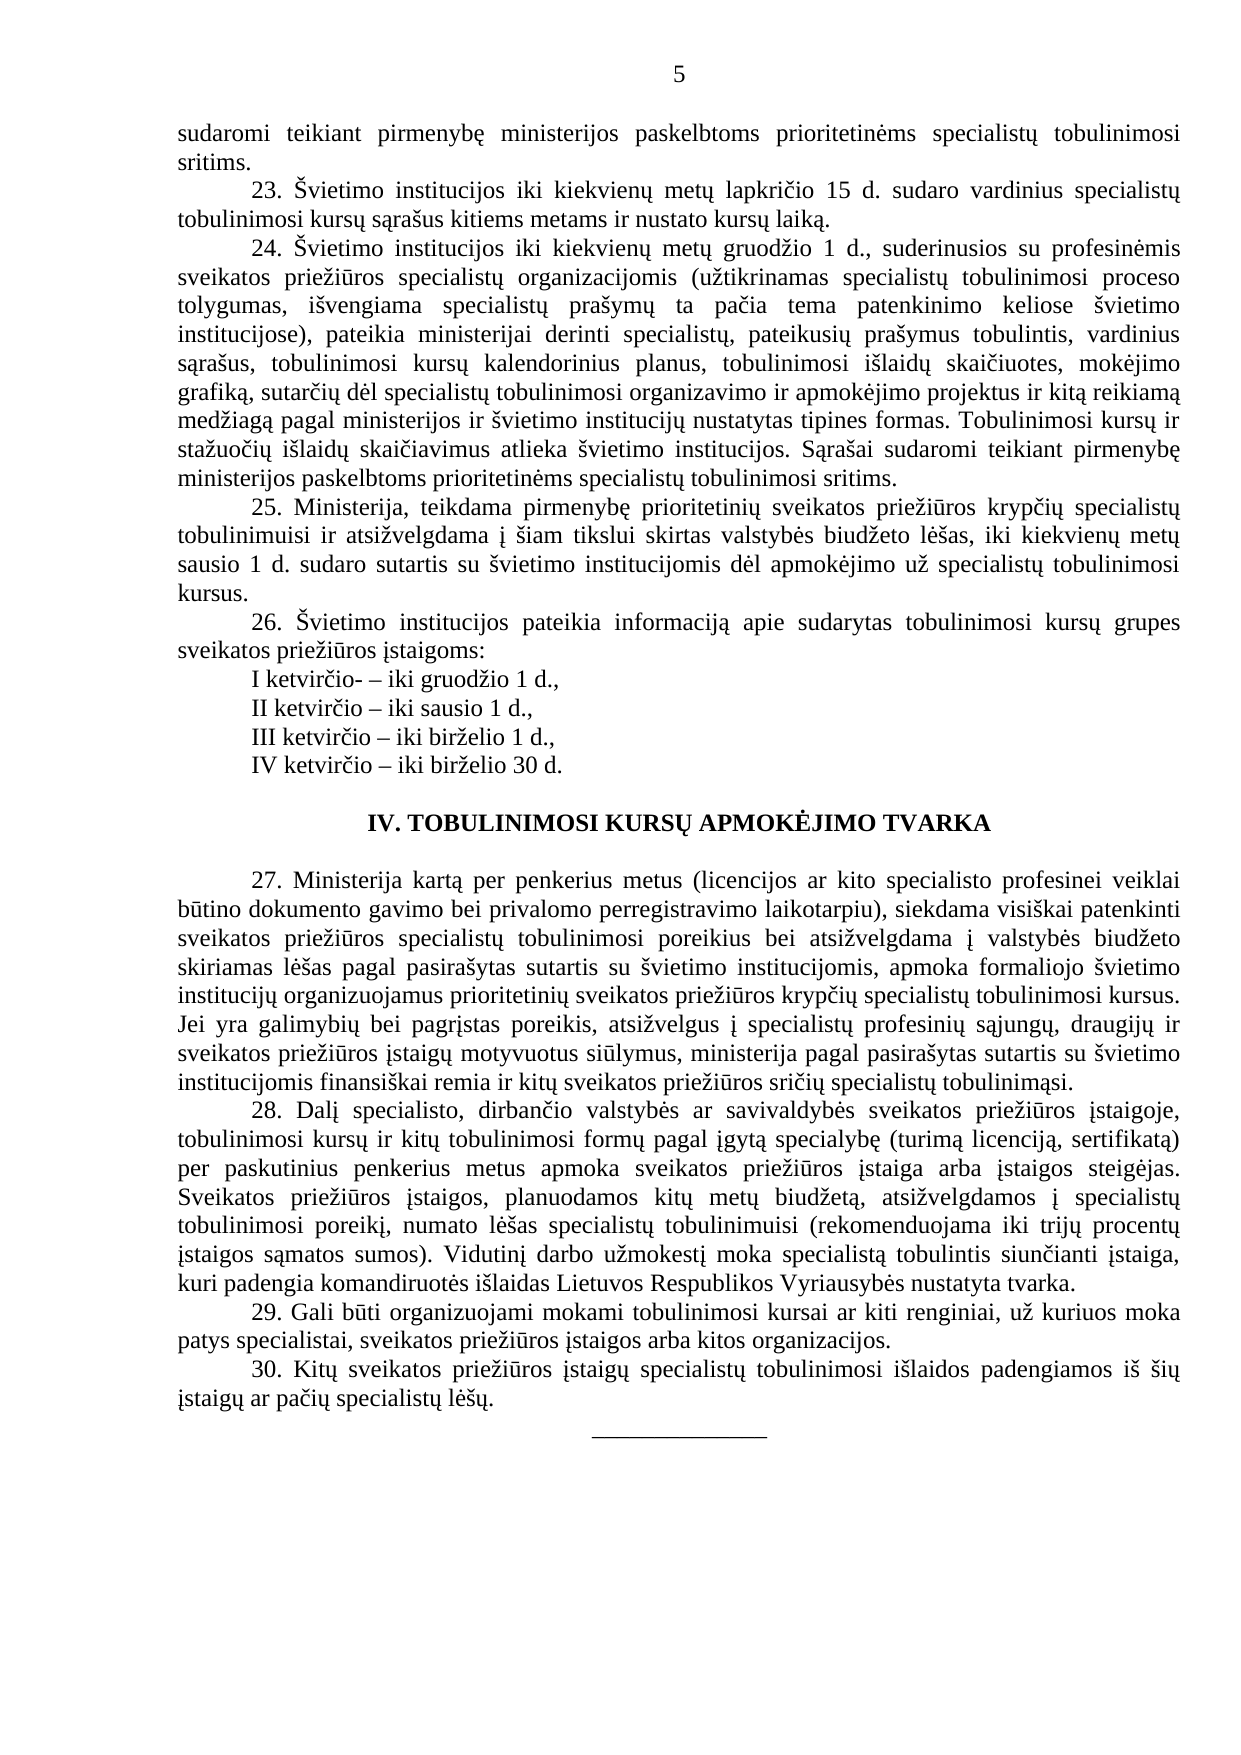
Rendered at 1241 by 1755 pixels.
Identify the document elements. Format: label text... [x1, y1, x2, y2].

text III ketvirčio – iki birželio 1 d., [177, 722, 1181, 751]
text I ketvirčio- – iki gruodžio 1 d., [177, 664, 1181, 693]
text ______________ [177, 1412, 1181, 1441]
text 27. Ministerija kartą per penkerius metus (licencijos ar kito specialisto profesinei veiklai būtino dokumento gavimo bei privalomo perregistravimo laikotarpiu), siekdama visiškai patenkinti sveikatos priežiūros specialistų tobulinimosi poreikius bei atsižvelgdama į valstybės biudžeto skiriamas lėšas pagal pasirašytas sutartis su švietimo institucijomis, apmoka formaliojo švietimo institucijų organizuojamus prioritetinių sveikatos priežiūros krypčių specialistų tobulinimosi kursus. Jei yra galimybių bei pagrįstas poreikis, atsižvelgus į specialistų profesinių sąjungų, draugijų ir sveikatos priežiūros įstaigų motyvuotus siūlymus, ministerija pagal pasirašytas sutartis su švietimo institucijomis finansiškai remia ir kitų sveikatos priežiūros sričių specialistų tobulinimąsi. [177, 866, 1181, 1096]
text 29. Gali būti organizuojami mokami tobulinimosi kursai ar kiti renginiai, už kuriuos moka patys specialistai, sveikatos priežiūros įstaigos arba kitos organizacijos. [177, 1297, 1181, 1354]
text IV ketvirčio – iki birželio 30 d. [177, 751, 1181, 779]
text IV. TOBULINIMOSI KURSŲ APMOKĖJIMO TVARKA [177, 808, 1181, 837]
text II ketvirčio – iki sausio 1 d., [177, 693, 1181, 722]
text 25. Ministerija, teikdama pirmenybę prioritetinių sveikatos priežiūros krypčių specialistų tobulinimuisi ir atsižvelgdama į šiam tikslui skirtas valstybės biudžeto lėšas, iki kiekvienų metų sausio 1 d. sudaro sutartis su švietimo institucijomis dėl apmokėjimo už specialistų tobulinimosi kursus. [177, 492, 1181, 607]
text 23. Švietimo institucijos iki kiekvienų metų lapkričio 15 d. sudaro vardinius specialistų tobulinimosi kursų sąrašus kitiems metams ir nustato kursų laiką. [177, 176, 1181, 233]
text sudaromi teikiant pirmenybę ministerijos paskelbtoms prioritetinėms specialistų tobulinimosi sritims. [177, 118, 1181, 176]
text 24. Švietimo institucijos iki kiekvienų metų gruodžio 1 d., suderinusios su profesinėmis sveikatos priežiūros specialistų organizacijomis (užtikrinamas specialistų tobulinimosi proceso tolygumas, išvengiama specialistų prašymų ta pačia tema patenkinimo keliose švietimo institucijose), pateikia ministerijai derinti specialistų, pateikusių prašymus tobulintis, vardinius sąrašus, tobulinimosi kursų kalendorinius planus, tobulinimosi išlaidų skaičiuotes, mokėjimo grafiką, sutarčių dėl specialistų tobulinimosi organizavimo ir apmokėjimo projektus ir kitą reikiamą medžiagą pagal ministerijos ir švietimo institucijų nustatytas tipines formas. Tobulinimosi kursų ir stažuočių išlaidų skaičiavimus atlieka švietimo institucijos. Sąrašai sudaromi teikiant pirmenybę ministerijos paskelbtoms prioritetinėms specialistų tobulinimosi sritims. [177, 233, 1181, 492]
text 26. Švietimo institucijos pateikia informaciją apie sudarytas tobulinimosi kursų grupes sveikatos priežiūros įstaigoms: [177, 607, 1181, 664]
text 30. Kitų sveikatos priežiūros įstaigų specialistų tobulinimosi išlaidos padengiamos iš šių įstaigų ar pačių specialistų lėšų. [177, 1354, 1181, 1412]
text 28. Dalį specialisto, dirbančio valstybės ar savivaldybės sveikatos priežiūros įstaigoje, tobulinimosi kursų ir kitų tobulinimosi formų pagal įgytą specialybę (turimą licenciją, sertifikatą) per paskutinius penkerius metus apmoka sveikatos priežiūros įstaiga arba įstaigos steigėjas. Sveikatos priežiūros įstaigos, planuodamos kitų metų biudžetą, atsižvelgdamos į specialistų tobulinimosi poreikį, numato lėšas specialistų tobulinimuisi (rekomenduojama iki trijų procentų įstaigos sąmatos sumos). Vidutinį darbo užmokestį moka specialistą tobulintis siunčianti įstaiga, kuri padengia komandiruotės išlaidas Lietuvos Respublikos Vyriausybės nustatyta tvarka. [177, 1096, 1181, 1297]
